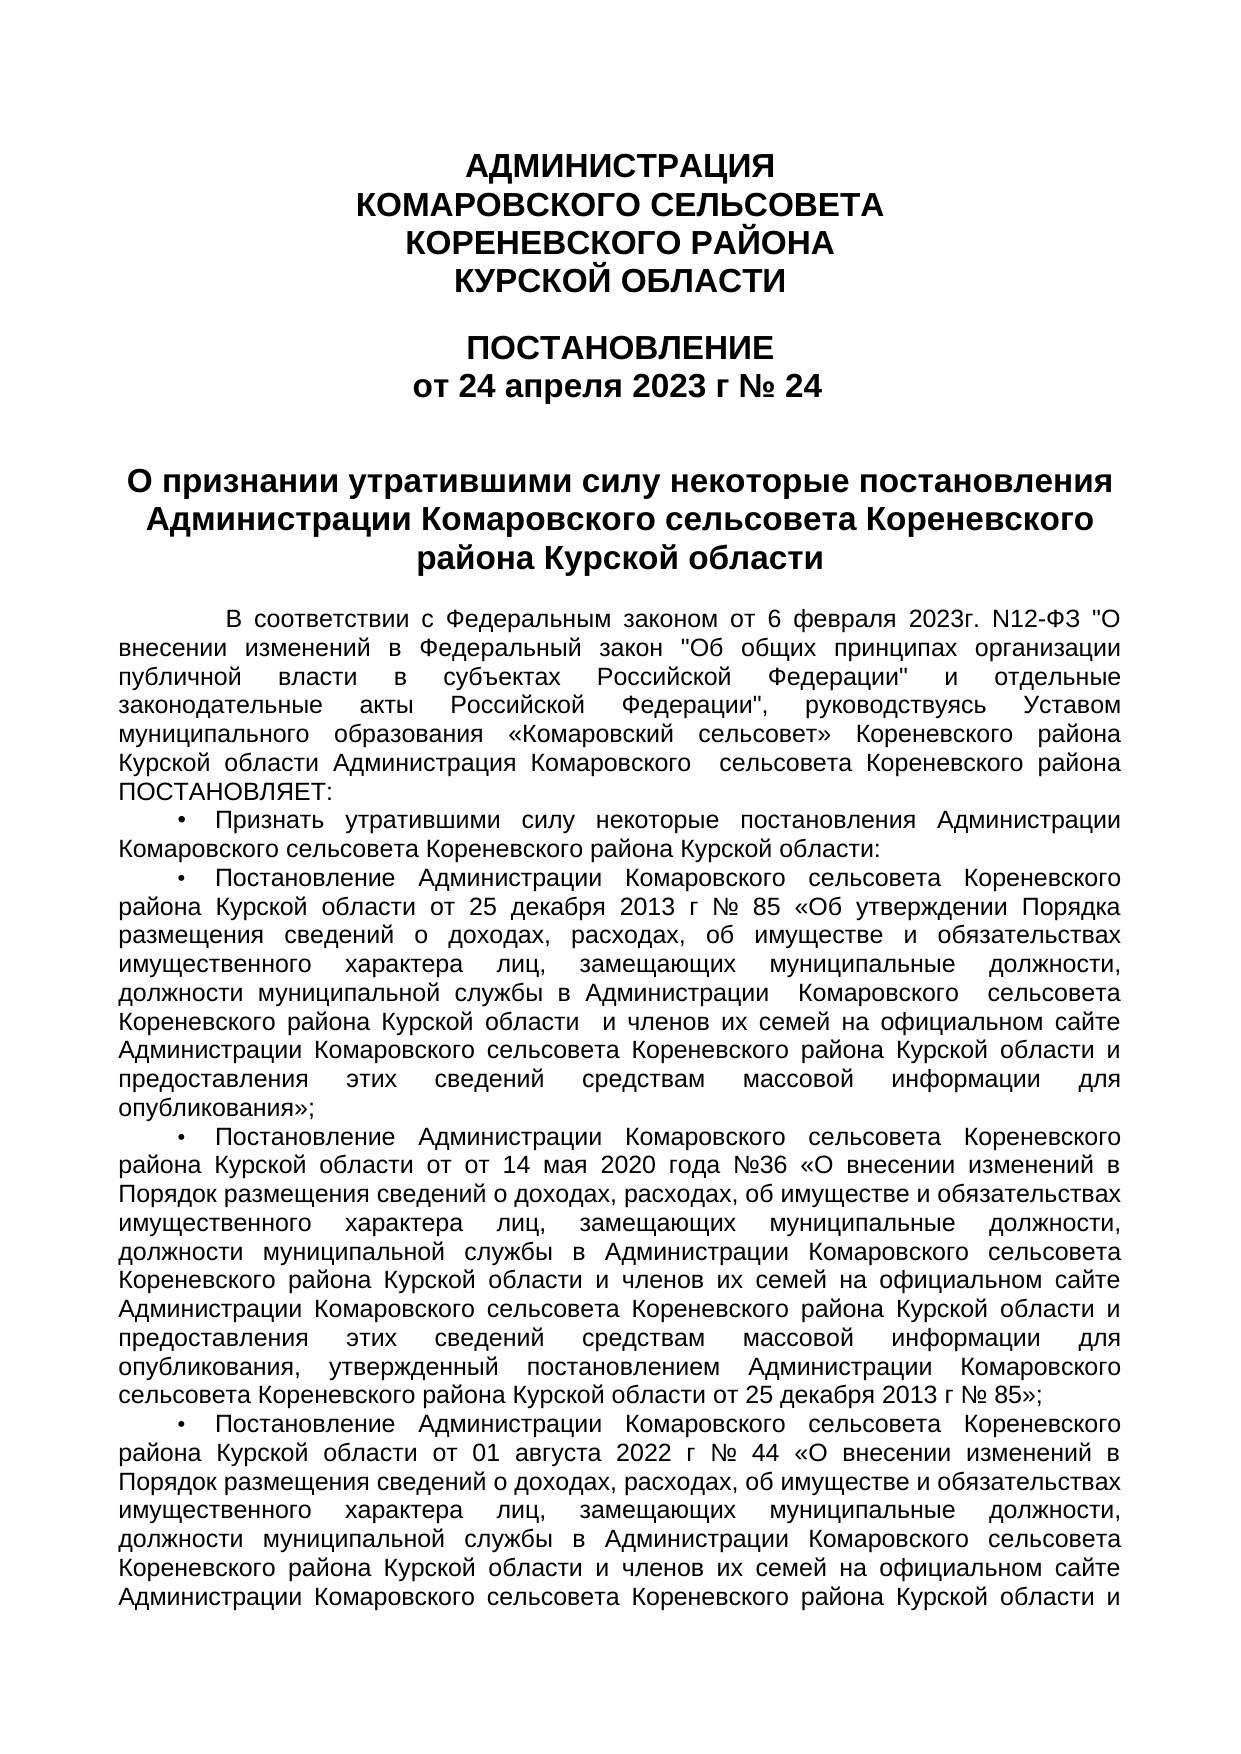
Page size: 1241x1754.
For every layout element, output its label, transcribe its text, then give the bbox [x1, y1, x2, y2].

text от 24 апреля 2023 г № 24 [118, 366, 1116, 405]
text КОРЕНЕВСКОГО РАЙОНА [118, 223, 1122, 261]
text ПОСТАНОВЛЕНИЕ [118, 328, 1122, 366]
list Признать утратившими силу некоторые постановления Администрации Комаровского сельсовета Кореневского района Курской области: [81, 805, 1122, 863]
text В соответствии с Федеральным законом от 6 февраля 2023г. N12-ФЗ "О внесении изменений в Федеральный закон "Об общих принципах организации публичной власти в субъектах Российской Федерации" и отдельные законодательные акты Российской Федерации", руководствуясь Уставом муниципального образования «Комаровский сельсовет» Кореневского района Курской области Администрация Комаровского сельсовета Кореневского района ПОСТАНОВЛЯЕТ: [118, 604, 1122, 805]
text О признании утратившими силу некоторые постановления Администрации Комаровского сельсовета Кореневского района Курской области [118, 461, 1122, 576]
text КУРСКОЙ ОБЛАСТИ [118, 261, 1122, 300]
text КОМАРОВСКОГО СЕЛЬСОВЕТА [118, 184, 1122, 223]
list Постановление Администрации Комаровского сельсовета Кореневского района Курской области от 01 августа 2022 г № 44 «О внесении изменений в Порядок размещения сведений о доходах, расходах, об имуществе и обязательствах имущественного характера лиц, замещающих муниципальные должности, должности муниципальной службы в Администрации Комаровского сельсовета Кореневского района Курской области и членов их семей на официальном сайте Администрации Комаровского сельсовета Кореневского района Курской области и [81, 1409, 1122, 1611]
list Постановление Администрации Комаровского сельсовета Кореневского района Курской области от 25 декабря 2013 г № 85 «Об утверждении Порядка размещения сведений о доходах, расходах, об имуществе и обязательствах имущественного характера лиц, замещающих муниципальные должности, должности муниципальной службы в Администрации Комаровского сельсовета Кореневского района Курской области и членов их семей на официальном сайте Администрации Комаровского сельсовета Кореневского района Курской области и предоставления этих сведений средствам массовой информации для опубликования»; [81, 863, 1122, 1122]
list Постановление Администрации Комаровского сельсовета Кореневского района Курской области от от 14 мая 2020 года №36 «О внесении изменений в Порядок размещения сведений о доходах, расходах, об имуществе и обязательствах имущественного характера лиц, замещающих муниципальные должности, должности муниципальной службы в Администрации Комаровского сельсовета Кореневского района Курской области и членов их семей на официальном сайте Администрации Комаровского сельсовета Кореневского района Курской области и предоставления этих сведений средствам массовой информации для опубликования, утвержденный постановлением Администрации Комаровского сельсовета Кореневского района Курской области от 25 декабря 2013 г № 85»; [81, 1122, 1122, 1409]
text АДМИНИСТРАЦИЯ [118, 146, 1122, 184]
